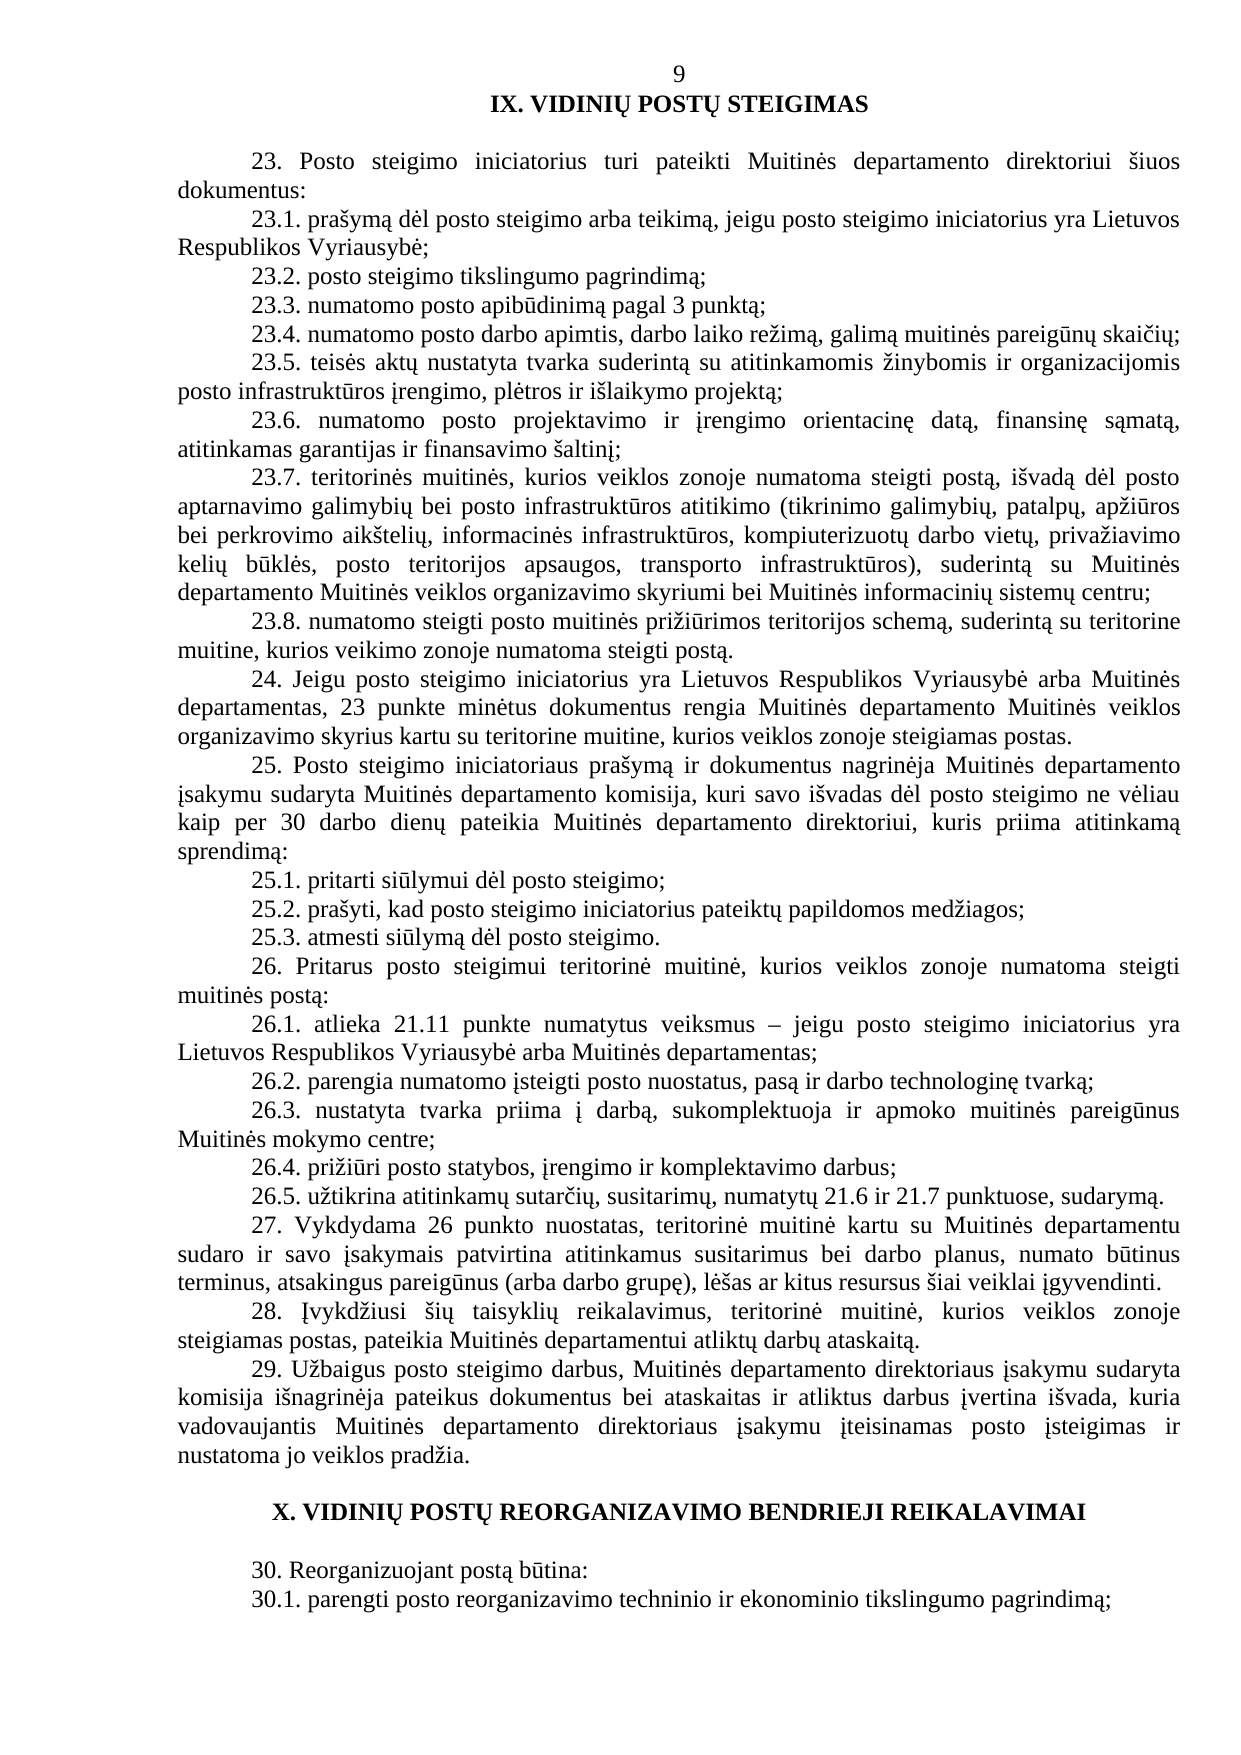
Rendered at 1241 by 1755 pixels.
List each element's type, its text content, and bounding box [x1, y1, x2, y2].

text 23.6. numatomo posto projektavimo ir įrengimo orientacinę datą, finansinę sąmatą, atitinkamas garantijas ir finansavimo šaltinį; [177, 405, 1181, 462]
text IX. VIDINIŲ POSTŲ STEIGIMAS [177, 89, 1181, 117]
text 26.1. atlieka 21.11 punkte numatytus veiksmus – jeigu posto steigimo iniciatorius yra Lietuvos Respublikos Vyriausybė arba Muitinės departamentas; [177, 1009, 1181, 1066]
text 23.3. numatomo posto apibūdinimą pagal 3 punktą; [177, 290, 1181, 319]
text 23.2. posto steigimo tikslingumo pagrindimą; [177, 261, 1181, 290]
text 25. Posto steigimo iniciatoriaus prašymą ir dokumentus nagrinėja Muitinės departamento įsakymu sudaryta Muitinės departamento komisija, kuri savo išvadas dėl posto steigimo ne vėliau kaip per 30 darbo dienų pateikia Muitinės departamento direktoriui, kuris priima atitinkamą sprendimą: [177, 750, 1181, 865]
text 26.5. užtikrina atitinkamų sutarčių, susitarimų, numatytų 21.6 ir 21.7 punktuose, sudarymą. [177, 1181, 1181, 1210]
text 23. Posto steigimo iniciatorius turi pateikti Muitinės departamento direktoriui šiuos dokumentus: [177, 146, 1181, 204]
text 26. Pritarus posto steigimui teritorinė muitinė, kurios veiklos zonoje numatoma steigti muitinės postą: [177, 951, 1181, 1009]
text 29. Užbaigus posto steigimo darbus, Muitinės departamento direktoriaus įsakymu sudaryta komisija išnagrinėja pateikus dokumentus bei ataskaitas ir atliktus darbus įvertina išvada, kuria vadovaujantis Muitinės departamento direktoriaus įsakymu įteisinamas posto įsteigimas ir nustatoma jo veiklos pradžia. [177, 1354, 1181, 1469]
text 28. Įvykdžiusi šių taisyklių reikalavimus, teritorinė muitinė, kurios veiklos zonoje steigiamas postas, pateikia Muitinės departamentui atliktų darbų ataskaitą. [177, 1296, 1181, 1354]
text 23.1. prašymą dėl posto steigimo arba teikimą, jeigu posto steigimo iniciatorius yra Lietuvos Respublikos Vyriausybė; [177, 204, 1181, 261]
text 23.7. teritorinės muitinės, kurios veiklos zonoje numatoma steigti postą, išvadą dėl posto aptarnavimo galimybių bei posto infrastruktūros atitikimo (tikrinimo galimybių, patalpų, apžiūros bei perkrovimo aikštelių, informacinės infrastruktūros, kompiuterizuotų darbo vietų, privažiavimo kelių būklės, posto teritorijos apsaugos, transporto infrastruktūros), suderintą su Muitinės departamento Muitinės veiklos organizavimo skyriumi bei Muitinės informacinių sistemų centru; [177, 462, 1181, 606]
text 24. Jeigu posto steigimo iniciatorius yra Lietuvos Respublikos Vyriausybė arba Muitinės departamentas, 23 punkte minėtus dokumentus rengia Muitinės departamento Muitinės veiklos organizavimo skyrius kartu su teritorine muitine, kurios veiklos zonoje steigiamas postas. [177, 664, 1181, 750]
text 26.2. parengia numatomo įsteigti posto nuostatus, pasą ir darbo technologinę tvarką; [177, 1066, 1181, 1095]
text 30.1. parengti posto reorganizavimo techninio ir ekonominio tikslingumo pagrindimą; [177, 1584, 1181, 1612]
text 23.8. numatomo steigti posto muitinės prižiūrimos teritorijos schemą, suderintą su teritorine muitine, kurios veikimo zonoje numatoma steigti postą. [177, 606, 1181, 664]
text 26.3. nustatyta tvarka priima į darbą, sukomplektuoja ir apmoko muitinės pareigūnus Muitinės mokymo centre; [177, 1095, 1181, 1152]
text 30. Reorganizuojant postą būtina: [177, 1555, 1181, 1584]
text 25.3. atmesti siūlymą dėl posto steigimo. [177, 922, 1181, 951]
text 23.4. numatomo posto darbo apimtis, darbo laiko režimą, galimą muitinės pareigūnų skaičių; [177, 319, 1181, 347]
text 26.4. prižiūri posto statybos, įrengimo ir komplektavimo darbus; [177, 1152, 1181, 1181]
text 27. Vykdydama 26 punkto nuostatas, teritorinė muitinė kartu su Muitinės departamentu sudaro ir savo įsakymais patvirtina atitinkamus susitarimus bei darbo planus, numato būtinus terminus, atsakingus pareigūnus (arba darbo grupę), lėšas ar kitus resursus šiai veiklai įgyvendinti. [177, 1210, 1181, 1296]
text 23.5. teisės aktų nustatyta tvarka suderintą su atitinkamomis žinybomis ir organizacijomis posto infrastruktūros įrengimo, plėtros ir išlaikymo projektą; [177, 347, 1181, 405]
text X. VIDINIŲ POSTŲ REORGANIZAVIMO BENDRIEJI REIKALAVIMAI [177, 1497, 1181, 1526]
text 25.1. pritarti siūlymui dėl posto steigimo; [177, 865, 1181, 894]
text 25.2. prašyti, kad posto steigimo iniciatorius pateiktų papildomos medžiagos; [177, 894, 1181, 922]
